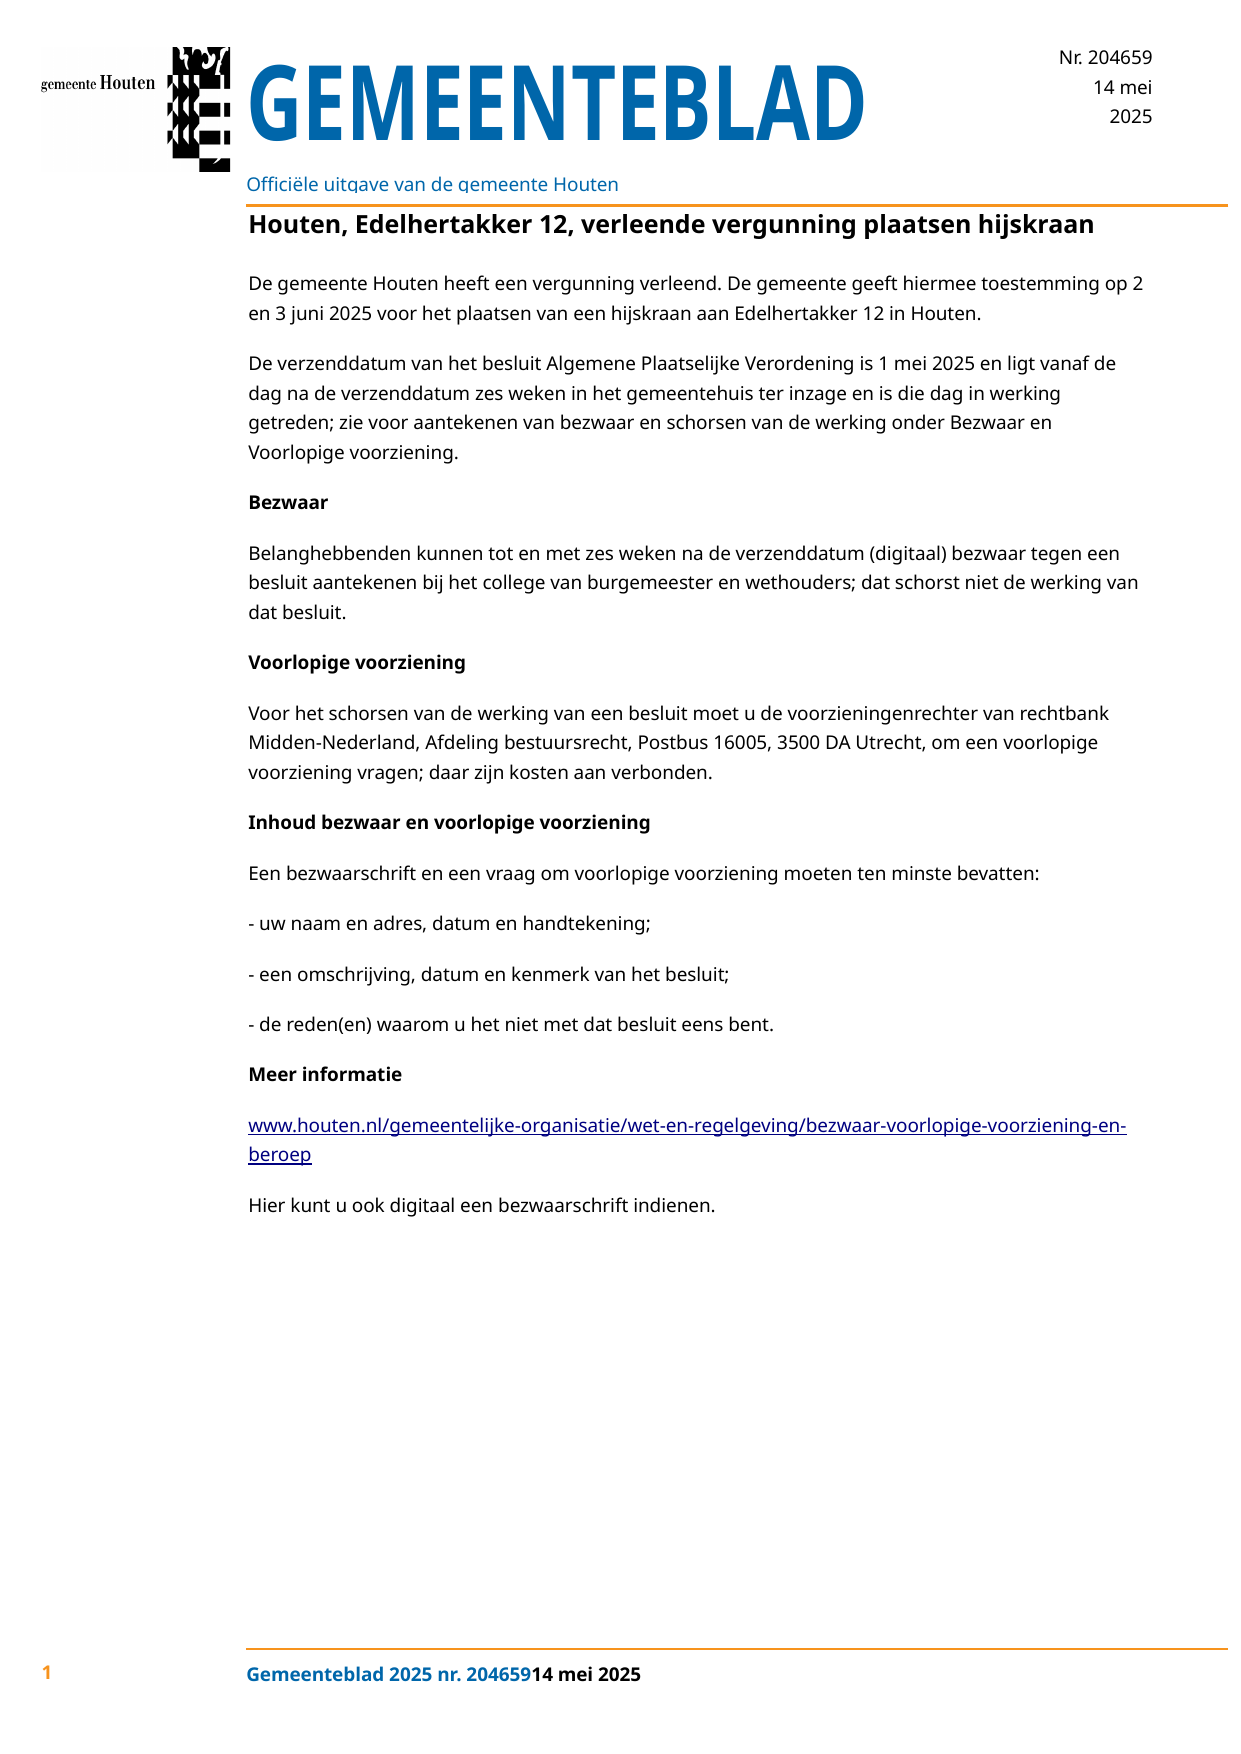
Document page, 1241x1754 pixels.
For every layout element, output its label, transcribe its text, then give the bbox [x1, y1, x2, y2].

text www.houten.nl/gemeentelijke-organisatie/wet-en-regelgeving/bezwaar-voorlopige-voorziening-en-beroep [248, 1112, 1152, 1167]
text - een omschrijving, datum en kenmerk van het besluit; [248, 961, 1152, 986]
text Bezwaar [248, 489, 1152, 515]
text Houten, Edelhertakker 12, verleende vergunning plaatsen hijskraan [248, 207, 1152, 241]
text De gemeente Houten heeft een vergunning verleend. De gemeente geeft hiermee toestemming op 2 en 3 juni 2025 voor het plaatsen van een hijskraan aan Edelhertakker 12 in Houten. [248, 270, 1152, 326]
text Meer informatie [248, 1062, 1152, 1087]
text Een bezwaarschrift en een vraag om voorlopige voorziening moeten ten minste bevatten: [248, 860, 1152, 886]
text Belanghebbenden kunnen tot en met zes weken na de verzenddatum (digitaal) bezwaar tegen een besluit aantekenen bij het college van burgemeester en wethouders; dat schorst niet de werking van dat besluit. [248, 540, 1152, 625]
picture [41, 47, 231, 172]
text Voorlopige voorziening [248, 649, 1152, 675]
text Inhoud bezwaar en voorlopige voorziening [248, 809, 1152, 835]
text - uw naam en adres, datum en handtekening; [248, 910, 1152, 936]
text De verzenddatum van het besluit Algemene Plaatselijke Verordening is 1 mei 2025 en ligt vanaf de dag na de verzenddatum zes weken in het gemeentehuis ter inzage en is die dag in werking getreden; zie voor aantekenen van bezwaar en schorsen van de werking onder Bezwaar en Voorlopige voorziening. [248, 350, 1152, 465]
text Hier kunt u ook digitaal een bezwaarschrift indienen. [248, 1192, 1152, 1218]
text - de reden(en) waarom u het niet met dat besluit eens bent. [248, 1011, 1152, 1037]
text Voor het schorsen van de werking van een besluit moet u de voorzieningenrechter van rechtbank Midden-Nederland, Afdeling bestuursrecht, Postbus 16005, 3500 DA Utrecht, om een voorlopige voorziening vragen; daar zijn kosten aan verbonden. [248, 700, 1152, 785]
